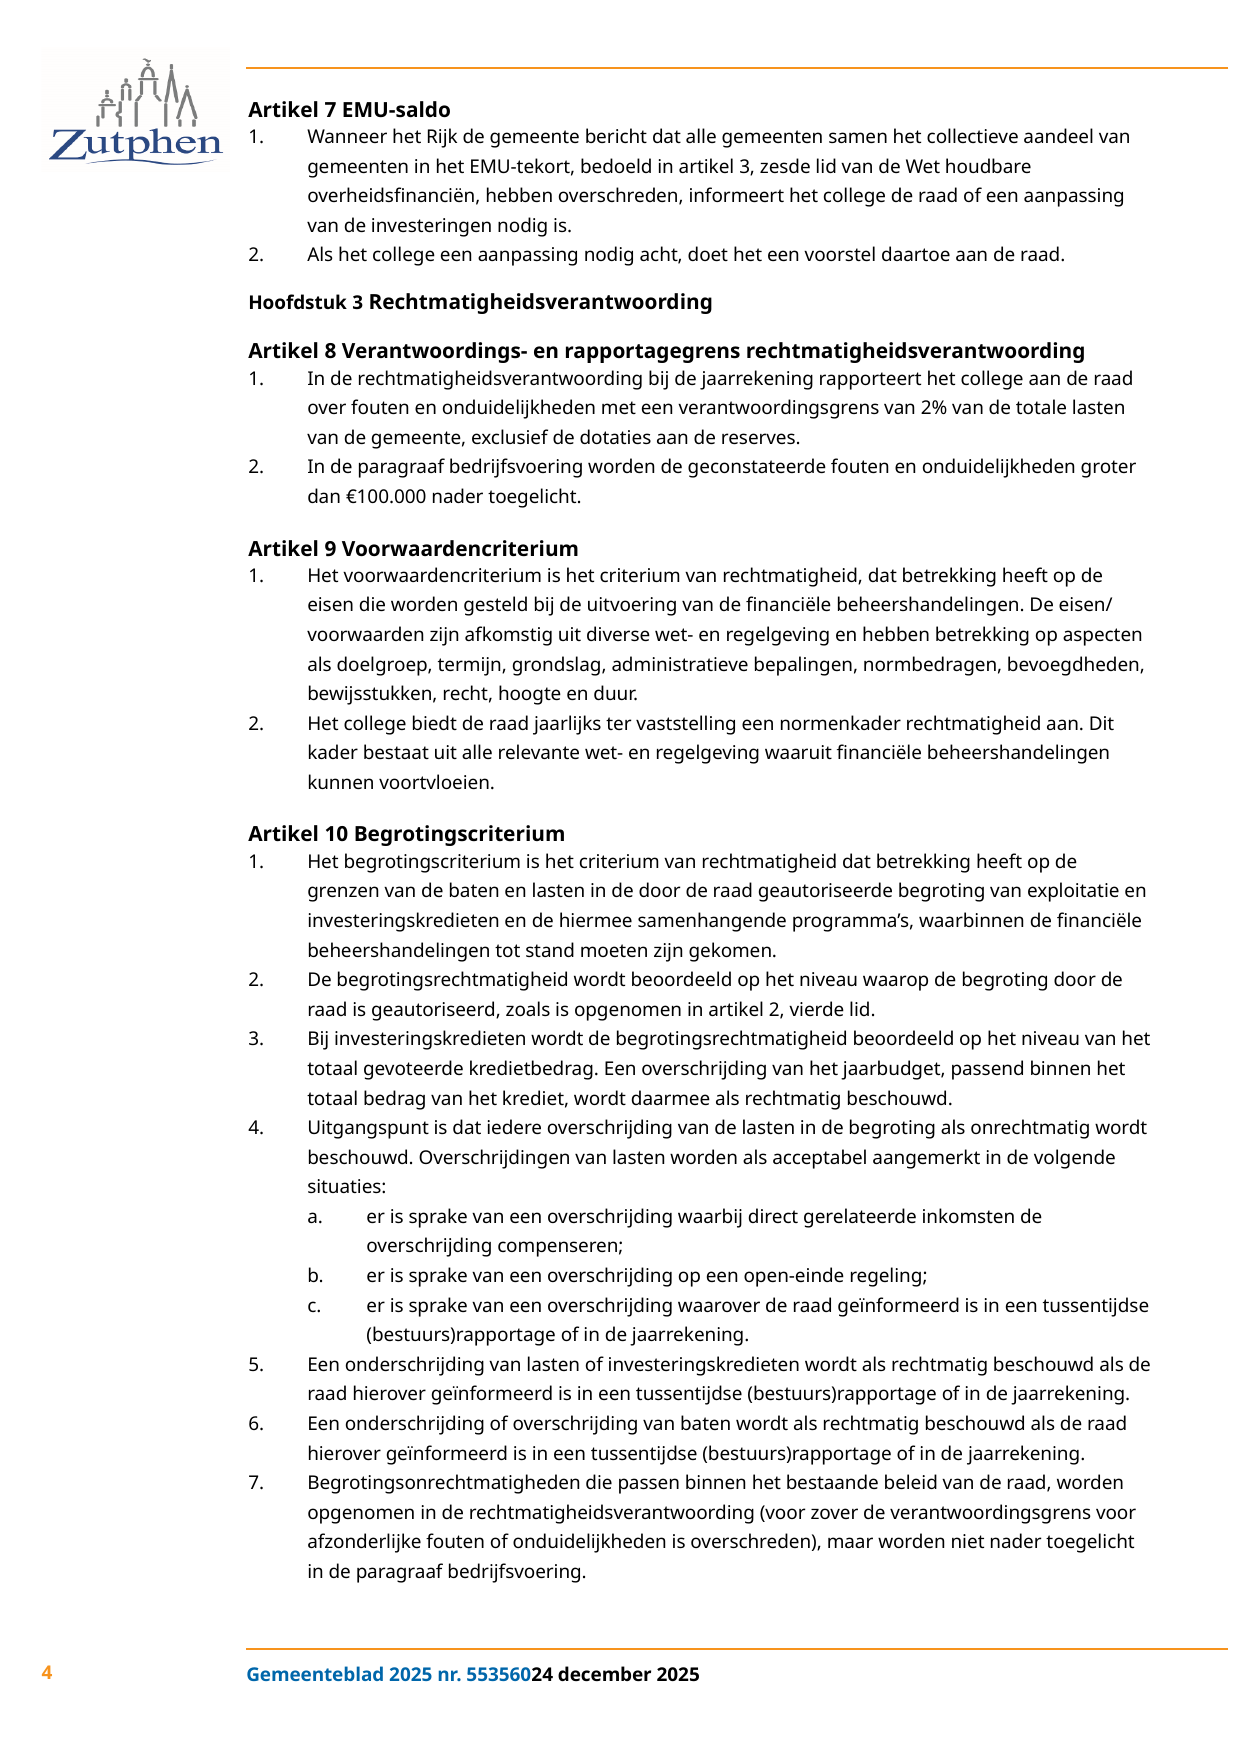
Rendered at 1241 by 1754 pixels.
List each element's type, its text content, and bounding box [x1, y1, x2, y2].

list er is sprake van een overschrijding op een open-einde regeling; [307, 1262, 1152, 1288]
list Het college biedt de raad jaarlijks ter vaststelling een normenkader rechtmatigheid aan. Dit kader bestaat uit alle relevante wet- en regelgeving waaruit financiële beheershandelingen kunnen voortvloeien. [248, 710, 1152, 795]
list er is sprake van een overschrijding waarover de raad geïnformeerd is in een tussentijdse (bestuurs)rapportage of in de jaarrekening. [307, 1292, 1152, 1347]
list Bij investeringskredieten wordt de begrotingsrechtmatigheid beoordeeld op het niveau van het totaal gevoteerde kredietbedrag. Een overschrijding van het jaarbudget, passend binnen het totaal bedrag van het krediet, wordt daarmee als rechtmatig beschouwd. [248, 1026, 1152, 1110]
picture [41, 47, 231, 172]
text Artikel 9 Voorwaardencriterium [248, 534, 1152, 562]
list Uitgangspunt is dat iedere overschrijding van de lasten in de begroting als onrechtmatig wordt beschouwd. Overschrijdingen van lasten worden als acceptabel aangemerkt in de volgende situaties: [248, 1114, 1152, 1199]
text Artikel 10 Begrotingscriterium [248, 819, 1152, 848]
list De begrotingsrechtmatigheid wordt beoordeeld op het niveau waarop de begroting door de raad is geautoriseerd, zoals is opgenomen in artikel 2, vierde lid. [248, 966, 1152, 1022]
list Het voorwaardencriterium is het criterium van rechtmatigheid, dat betrekking heeft op de eisen die worden gesteld bij de uitvoering van de financiële beheershandelingen. De eisen/ voorwaarden zijn afkomstig uit diverse wet- en regelgeving en hebben betrekking op aspecten als doelgroep, termijn, grondslag, administratieve bepalingen, normbedragen, bevoegdheden, bewijsstukken, recht, hoogte en duur. [248, 562, 1152, 706]
list Het begrotingscriterium is het criterium van rechtmatigheid dat betrekking heeft op de grenzen van de baten en lasten in de door de raad geautoriseerde begroting van exploitatie en investeringskredieten en de hiermee samenhangende programma’s, waarbinnen de financiële beheershandelingen tot stand moeten zijn gekomen. [248, 848, 1152, 962]
list Een onderschrijding van lasten of investeringskredieten wordt als rechtmatig beschouwd als de raad hierover geïnformeerd is in een tussentijdse (bestuurs)rapportage of in de jaarrekening. [248, 1351, 1152, 1406]
list Wanneer het Rijk de gemeente bericht dat alle gemeenten samen het collectieve aandeel van gemeenten in het EMU-tekort, bedoeld in artikel 3, zesde lid van de Wet houdbare overheidsfinanciën, hebben overschreden, informeert het college de raad of een aanpassing van de investeringen nodig is. [248, 123, 1152, 238]
list Als het college een aanpassing nodig acht, doet het een voorstel daartoe aan de raad. [248, 242, 1152, 267]
list Begrotingsonrechtmatigheden die passen binnen het bestaande beleid van de raad, worden opgenomen in de rechtmatigheidsverantwoording (voor zover de verantwoordingsgrens voor afzonderlijke fouten of onduidelijkheden is overschreden), maar worden niet nader toegelicht in de paragraaf bedrijfsvoering. [248, 1469, 1152, 1584]
text Hoofdstuk 3 Rechtmatigheidsverantwoording [248, 287, 1152, 316]
list In de rechtmatigheidsverantwoording bij de jaarrekening rapporteert het college aan de raad over fouten en onduidelijkheden met een verantwoordingsgrens van 2% van de totale lasten van de gemeente, exclusief de dotaties aan de reserves. [248, 365, 1152, 450]
list In de paragraaf bedrijfsvoering worden de geconstateerde fouten en onduidelijkheden groter dan €100.000 nader toegelicht. [248, 454, 1152, 509]
list er is sprake van een overschrijding waarbij direct gerelateerde inkomsten de overschrijding compenseren; [307, 1203, 1152, 1258]
text Artikel 7 EMU-saldo [248, 95, 1152, 123]
text Artikel 8 Verantwoordings- en rapportagegrens rechtmatigheidsverantwoording [248, 336, 1152, 365]
list Een onderschrijding of overschrijding van baten wordt als rechtmatig beschouwd als de raad hierover geïnformeerd is in een tussentijdse (bestuurs)rapportage of in de jaarrekening. [248, 1410, 1152, 1465]
